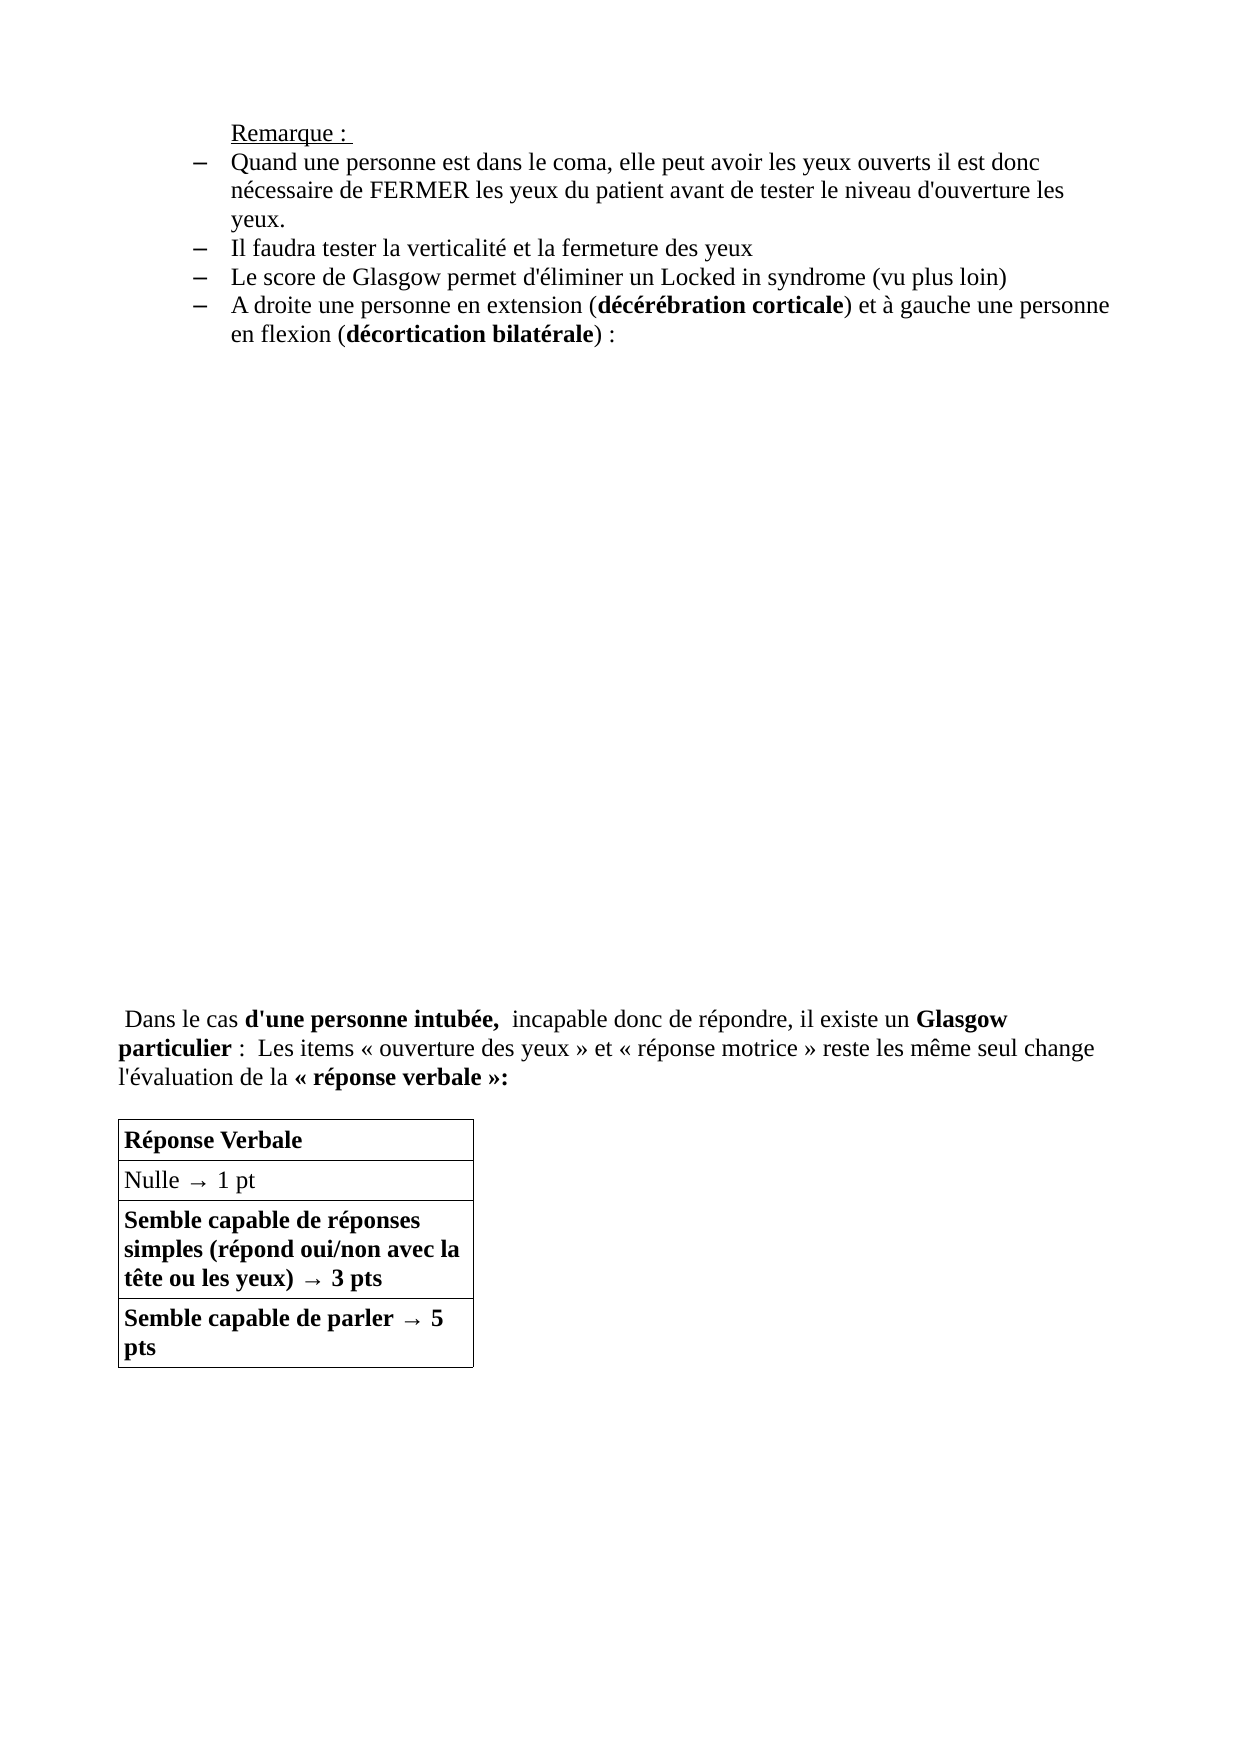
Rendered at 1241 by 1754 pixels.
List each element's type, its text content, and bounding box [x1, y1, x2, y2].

text Dans le cas d'une personne intubée, incapable donc de répondre, il existe un Glasgow particulier : Les items « ouverture des yeux » et « réponse motrice » reste les même seul change l'évaluation de la « réponse verbale »: [118, 1004, 1122, 1090]
table_cell Nulle → 1 pt [119, 1161, 473, 1200]
table_header Réponse Verbale [119, 1120, 473, 1159]
list Quand une personne est dans le coma, elle peut avoir les yeux ouverts il est donc nécessaire de FERMER les yeux du patient avant de tester le niveau d'ouverture les yeux. [193, 147, 1122, 233]
list Le score de Glasgow permet d'éliminer un Locked in syndrome (vu plus loin) [193, 262, 1122, 291]
table_cell Semble capable de réponses simples (répond oui/non avec la tête ou les yeux) → 3 pts [119, 1201, 473, 1298]
list A droite une personne en extension (décérébration corticale) et à gauche une personne en flexion (décortication bilatérale) : [193, 291, 1122, 348]
table_cell Semble capable de parler → 5 pts [119, 1299, 473, 1367]
list Il faudra tester la verticalité et la fermeture des yeux [193, 233, 1122, 262]
list Remarque : [193, 118, 1122, 147]
